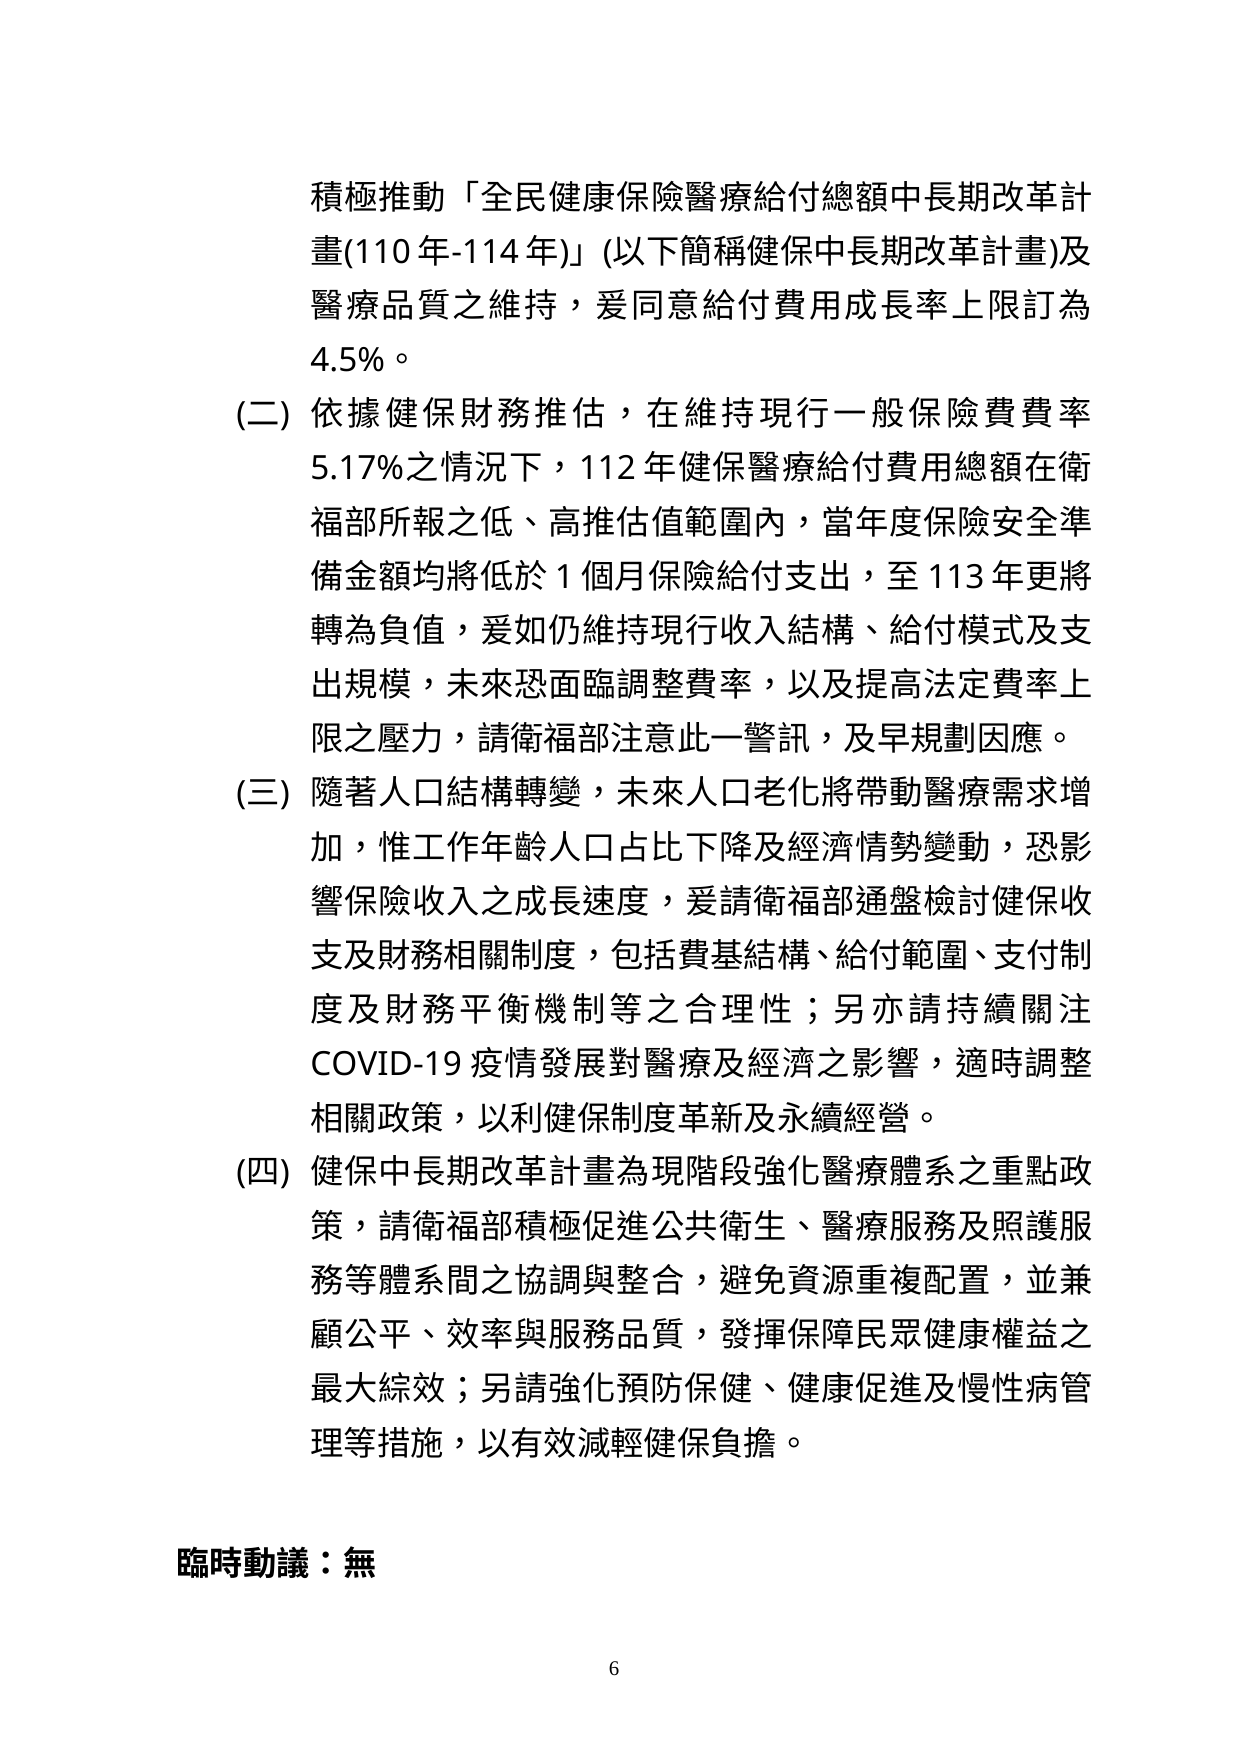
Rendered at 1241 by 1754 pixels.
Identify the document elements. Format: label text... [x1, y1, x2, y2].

list 健保中長期改革計畫為現階段強化醫療體系之重點政策，請衛福部積極促進公共衛生、醫療服務及照護服務等體系間之協調與整合，避免資源重複配置，並兼顧公平、效率與服務品質，發揮保障民眾健康權益之最大綜效；另請強化預防保健、健康促進及慢性病管理等措施，以有效減輕健保負擔。 [236, 1139, 1093, 1464]
list 隨著人口結構轉變，未來人口老化將帶動醫療需求增加，惟工作年齡人口占比下降及經濟情勢變動，恐影響保險收入之成長速度，爰請衛福部通盤檢討健保收支及財務相關制度，包括費基結構、給付範圍、支付制度及財務平衡機制等之合理性；另亦請持續關注COVID-19疫情發展對醫療及經濟之影響，適時調整相關政策，以利健保制度革新及永續經營。 [236, 760, 1093, 1139]
text 臨時動議：無 [176, 1535, 1093, 1585]
list 依據健保財務推估，在維持現行一般保險費費率5.17%之情況下，112年健保醫療給付費用總額在衛福部所報之低、高推估值範圍內，當年度保險安全準備金額均將低於1個月保險給付支出，至113年更將轉為負值，爰如仍維持現行收入結構、給付模式及支出規模，未來恐面臨調整費率，以及提高法定費率上限之壓力，請衛福部注意此一警訊，及早規劃因應。 [236, 381, 1093, 760]
list 積極推動「全民健康保險醫療給付總額中長期改革計畫(110年-114年)」(以下簡稱健保中長期改革計畫)及醫療品質之維持，爰同意給付費用成長率上限訂為4.5%。 [236, 164, 1093, 381]
